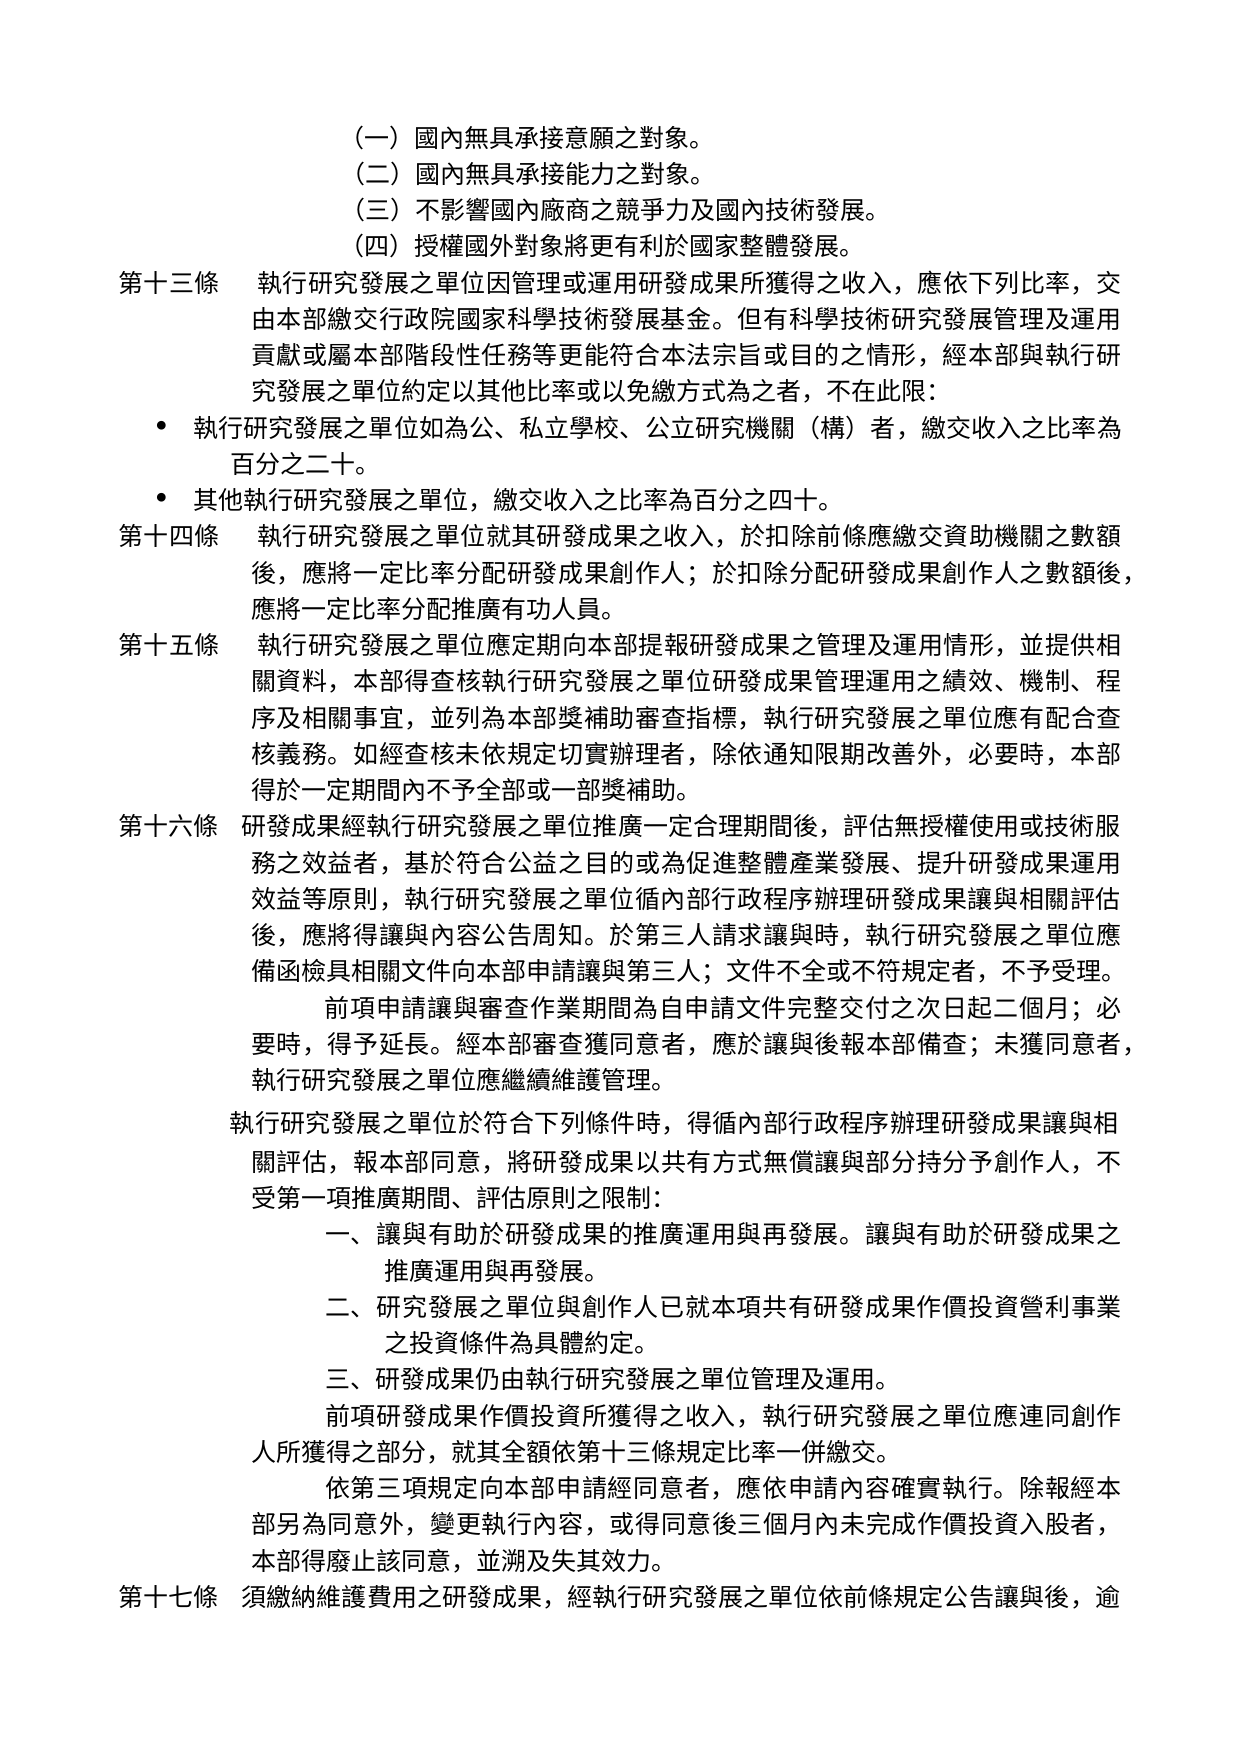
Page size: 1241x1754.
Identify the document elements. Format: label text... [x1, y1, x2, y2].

text 第十四條 執行研究發展之單位就其研發成果之收入，於扣除前條應繳交資助機關之數額後，應將一定比率分配研發成果創作人；於扣除分配研發成果創作人之數額後，應將一定比率分配推廣有功人員。 [118, 517, 1122, 626]
text 執行研究發展之單位於符合下列條件時，得循內部行政程序辦理研發成果讓與相關評估，報本部同意，將研發成果以共有方式無償讓與部分持分予創作人，不受第一項推廣期間、評估原則之限制： [118, 1097, 1122, 1215]
text 二、研究發展之單位與創作人已就本項共有研發成果作價投資營利事業之投資條件為具體約定。 [325, 1287, 1122, 1360]
text （一）國內無具承接意願之對象。 [281, 118, 1122, 154]
text 依第三項規定向本部申請經同意者，應依申請內容確實執行。除報經本部另為同意外，變更執行內容，或得同意後三個月內未完成作價投資入股者，本部得廢止該同意，並溯及失其效力。 [251, 1468, 1122, 1577]
list 其他執行研究發展之單位，繳交收入之比率為百分之四十。 [156, 481, 1122, 517]
text （三）不影響國內廠商之競爭力及國內技術發展。 [340, 191, 1122, 227]
text 前項申請讓與審查作業期間為自申請文件完整交付之次日起二個月；必要時，得予延長。經本部審查獲同意者，應於讓與後報本部備查；未獲同意者，執行研究發展之單位應繼續維護管理。 [251, 988, 1122, 1097]
text 第十三條 執行研究發展之單位因管理或運用研發成果所獲得之收入，應依下列比率，交由本部繳交行政院國家科學技術發展基金。但有科學技術研究發展管理及運用貢獻或屬本部階段性任務等更能符合本法宗旨或目的之情形，經本部與執行研究發展之單位約定以其他比率或以免繳方式為之者，不在此限： [118, 263, 1122, 408]
text 三、研發成果仍由執行研究發展之單位管理及運用。 [325, 1360, 1122, 1396]
text 第十六條 研發成果經執行研究發展之單位推廣一定合理期間後，評估無授權使用或技術服務之效益者，基於符合公益之目的或為促進整體產業發展、提升研發成果運用效益等原則，執行研究發展之單位循內部行政程序辦理研發成果讓與相關評估後，應將得讓與內容公告周知。於第三人請求讓與時，執行研究發展之單位應備函檢具相關文件向本部申請讓與第三人；文件不全或不符規定者，不予受理。 [118, 807, 1122, 988]
text 前項研發成果作價投資所獲得之收入，執行研究發展之單位應連同創作人所獲得之部分，就其全額依第十三條規定比率一併繳交。 [251, 1396, 1122, 1468]
text （二）國內無具承接能力之對象。 [340, 154, 1122, 191]
text 第十五條 執行研究發展之單位應定期向本部提報研發成果之管理及運用情形，並提供相關資料，本部得查核執行研究發展之單位研發成果管理運用之績效、機制、程序及相關事宜，並列為本部獎補助審查指標，執行研究發展之單位應有配合查核義務。如經查核未依規定切實辦理者，除依通知限期改善外，必要時，本部得於一定期間內不予全部或一部獎補助。 [118, 626, 1122, 807]
text 第十七條 須繳納維護費用之研發成果，經執行研究發展之單位依前條規定公告讓與後，逾 [118, 1577, 1122, 1613]
list 執行研究發展之單位如為公、私立學校、公立研究機關（構）者，繳交收入之比率為百分之二十。 [156, 408, 1122, 481]
text 一、讓與有助於研發成果的推廣運用與再發展。讓與有助於研發成果之推廣運用與再發展。 [325, 1215, 1122, 1287]
text （四）授權國外對象將更有利於國家整體發展。 [325, 227, 1122, 263]
